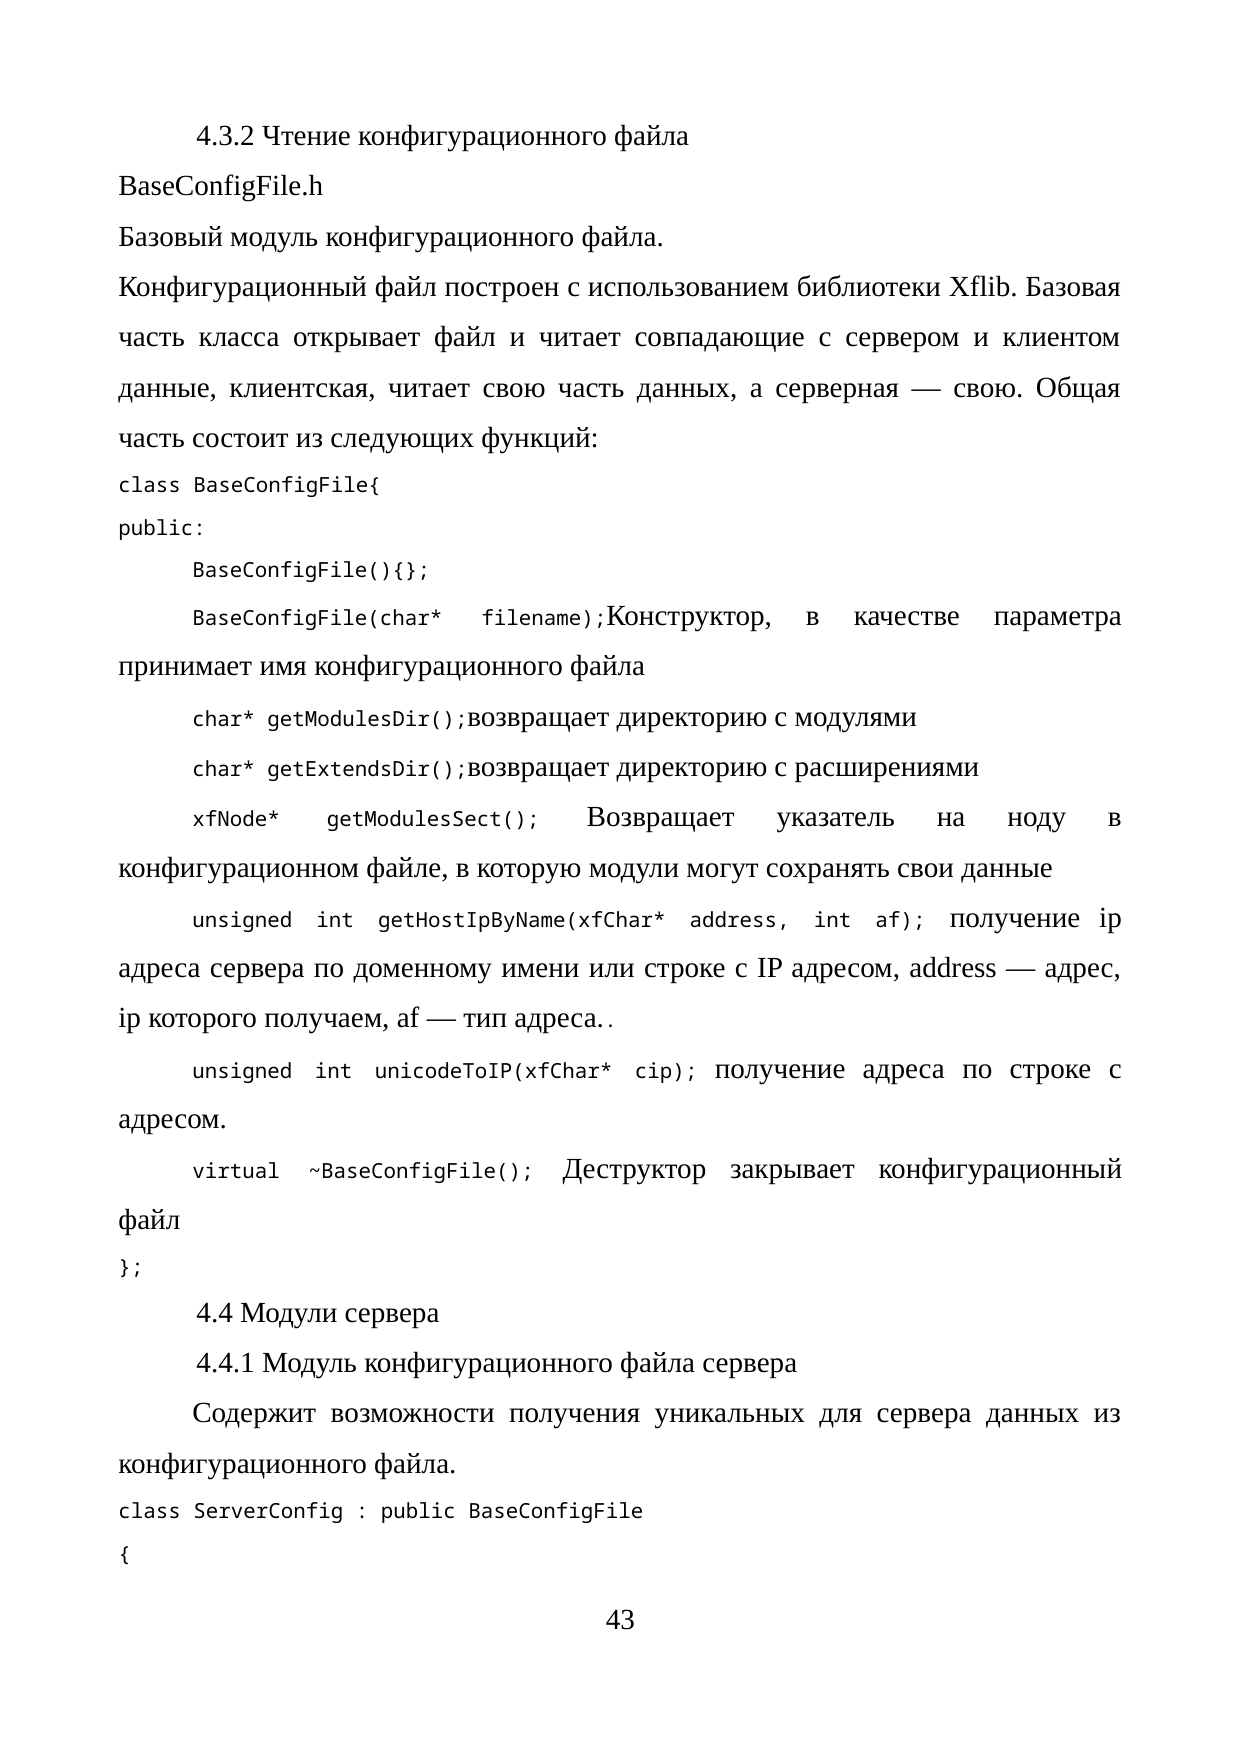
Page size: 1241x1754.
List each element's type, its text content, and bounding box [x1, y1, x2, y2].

subtitle Чтение конфигурационного файла [189, 118, 1122, 152]
text }; [118, 1252, 1122, 1281]
subtitle Модуль конфигурационного файла сервера [189, 1345, 1122, 1379]
subtitle Модули сервера [189, 1295, 1122, 1328]
text class BaseConfigFile{ [118, 470, 1122, 499]
text virtual ~BaseConfigFile(); Деструктор закрывает конфигурационный файл [118, 1152, 1122, 1235]
text Базовый модуль конфигурационного файла. [118, 219, 1122, 252]
text char* getModulesDir();возвращает директорию с модулями [118, 699, 1122, 732]
text BaseConfigFile(){}; [118, 556, 1122, 584]
text unsigned int unicodeToIP(xfChar* cip); получение адреса по строке с адресом. [118, 1051, 1122, 1135]
text unsigned int getHostIpByName(xfChar* address, int af); получение ip адреса сервера по доменному имени или строке с IP адресом, address — адрес, ip которого получаем, af — тип адреса.. [118, 900, 1122, 1034]
text BaseConfigFile.h [118, 168, 1122, 202]
text Содержит возможности получения уникальных для сервера данных из конфигурационного файла. [118, 1395, 1122, 1479]
text public: [118, 513, 1122, 541]
text { [118, 1539, 1122, 1567]
text BaseConfigFile(char* filename);Конструктор, в качестве параметра принимает имя конфигурационного файла [118, 598, 1122, 682]
text xfNode* getModulesSect(); Возвращает указатель на ноду в конфигурационном файле, в которую модули могут сохранять свои данные [118, 799, 1122, 883]
text class ServerConfig : public BaseConfigFile [118, 1496, 1122, 1524]
text char* getExtendsDir();возвращает директорию с расширениями [118, 749, 1122, 783]
text Конфигурационный файл построен с использованием библиотеки Xflib. Базовая часть класса открывает файл и читает совпадающие с сервером и клиентом данные, клиентская, читает свою часть данных, а серверная — свою. Общая часть состоит из следующих функций: [118, 269, 1122, 453]
